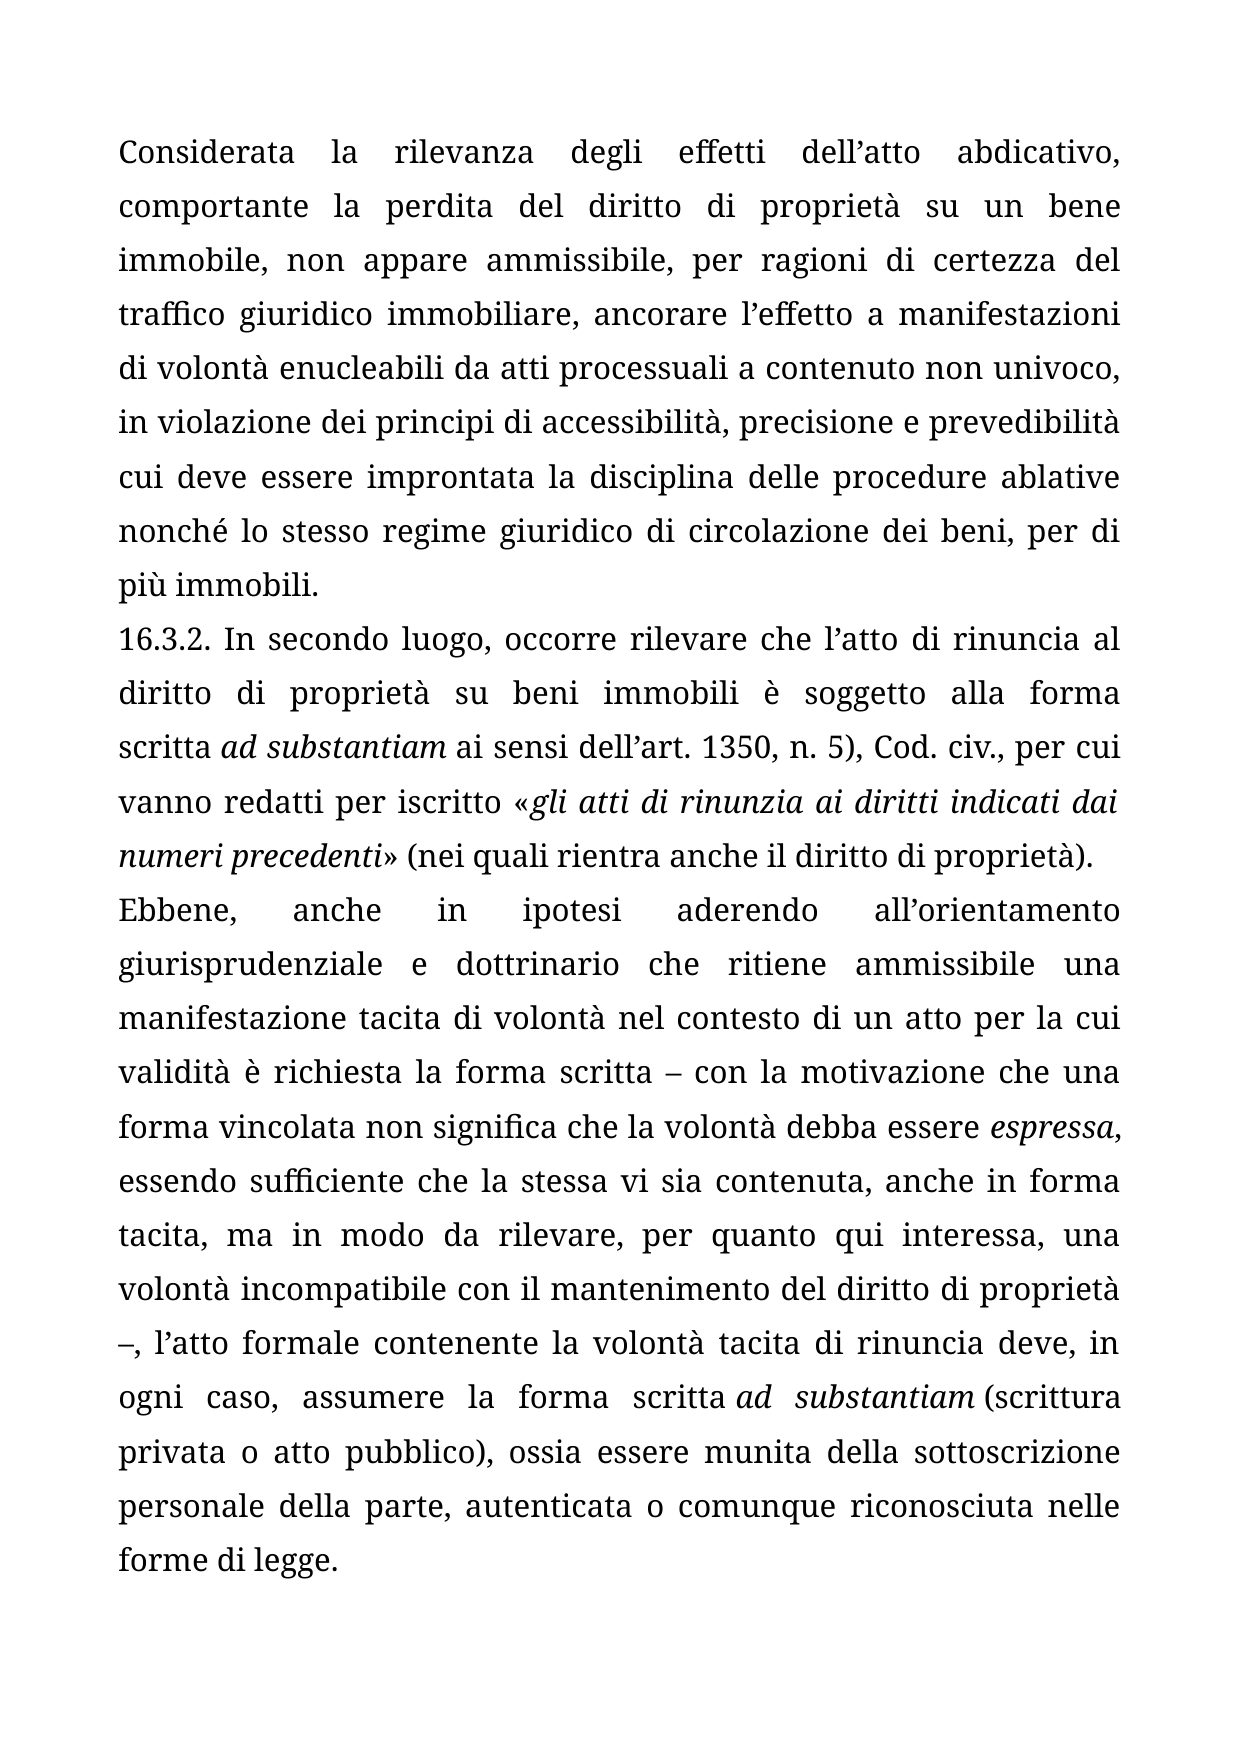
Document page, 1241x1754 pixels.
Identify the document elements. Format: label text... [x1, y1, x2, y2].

text Ebbene, anche in ipotesi aderendo all’orientamento giurisprudenziale e dottrinario che ritiene ammissibile una manifestazione tacita di volontà nel contesto di un atto per la cui validità è richiesta la forma scritta – con la motivazione che una forma vincolata non significa che la volontà debba essere espressa, essendo sufficiente che la stessa vi sia contenuta, anche in forma tacita, ma in modo da rilevare, per quanto qui interessa, una volontà incompatibile con il mantenimento del diritto di proprietà –, l’atto formale contenente la volontà tacita di rinuncia deve, in ogni caso, assumere la forma scritta ad substantiam (scrittura privata o atto pubblico), ossia essere munita della sottoscrizione personale della parte, autenticata o comunque riconosciuta nelle forme di legge. [118, 876, 1122, 1581]
text 16.3.2. In secondo luogo, occorre rilevare che l’atto di rinuncia al diritto di proprietà su beni immobili è soggetto alla forma scritta ad substantiam ai sensi dell’art. 1350, n. 5), Cod. civ., per cui vanno redatti per iscritto «gli atti di rinunzia ai diritti indicati dai numeri precedenti» (nei quali rientra anche il diritto di proprietà). [118, 606, 1122, 876]
text Considerata la rilevanza degli effetti dell’atto abdicativo, comportante la perdita del diritto di proprietà su un bene immobile, non appare ammissibile, per ragioni di certezza del traffico giuridico immobiliare, ancorare l’effetto a manifestazioni di volontà enucleabili da atti processuali a contenuto non univoco, in violazione dei principi di accessibilità, precisione e prevedibilità cui deve essere improntata la disciplina delle procedure ablative nonché lo stesso regime giuridico di circolazione dei beni, per di più immobili. [118, 118, 1122, 606]
